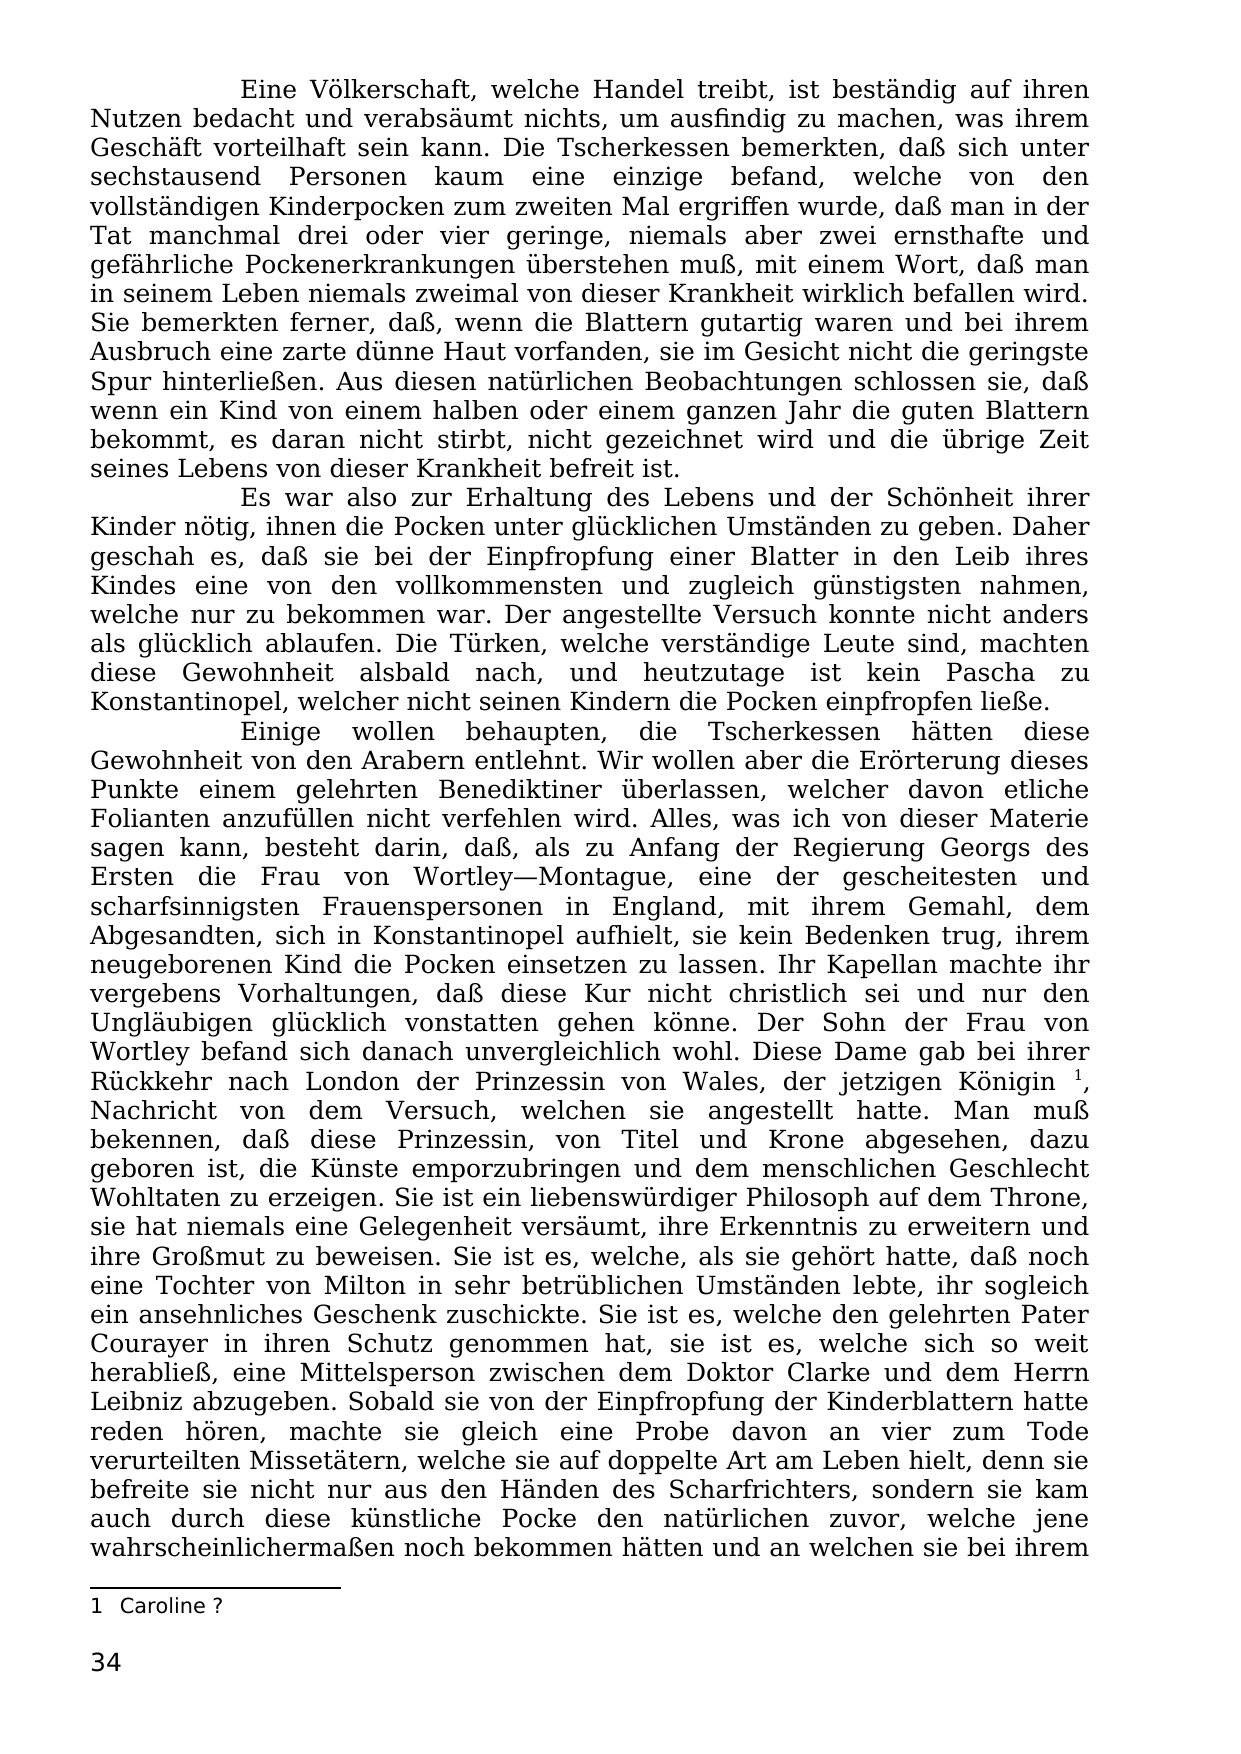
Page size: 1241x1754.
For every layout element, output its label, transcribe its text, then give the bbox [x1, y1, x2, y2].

text Es war also zur Erhaltung des Lebens und der Schönheit ihrer Kinder nötig, ihnen die Pocken unter glücklichen Umständen zu geben. Daher geschah es, daß sie bei der Einpfropfung einer Blatter in den Leib ihres Kindes eine von den vollkommensten und zugleich günstigsten nahmen, welche nur zu bekommen war. Der angestellte Versuch konnte nicht anders als glücklich ablaufen. Die Türken, welche verständige Leute sind, machten diese Gewohnheit alsbald nach, und heutzutage ist kein Pascha zu Konstantinopel, welcher nicht seinen Kindern die Pocken einpfropfen ließe. [90, 483, 1091, 717]
text Caroline ? [90, 1594, 1091, 1618]
text Eine Völkerschaft, welche Handel treibt, ist beständig auf ihren Nutzen bedacht und verabsäumt nichts, um ausfindig zu machen, was ihrem Geschäft vorteilhaft sein kann. Die Tscherkessen bemerkten, daß sich unter sechstausend Personen kaum eine einzige befand, welche von den vollständigen Kinderpocken zum zweiten Mal ergriffen wurde, daß man in der Tat manchmal drei oder vier geringe, niemals aber zwei ernsthafte und gefährliche Pockenerkrankungen überstehen muß, mit einem Wort, daß man in seinem Leben niemals zweimal von dieser Krankheit wirklich befallen wird. Sie bemerkten ferner, daß, wenn die Blattern gutartig waren und bei ihrem Ausbruch eine zarte dünne Haut vorfanden, sie im Gesicht nicht die geringste Spur hinterließen. Aus diesen natürlichen Beobachtungen schlossen sie, daß wenn ein Kind von einem halben oder einem ganzen Jahr die guten Blattern bekommt, es daran nicht stirbt, nicht gezeichnet wird und die übrige Zeit seines Lebens von dieser Krankheit befreit ist. [90, 75, 1091, 483]
text Einige wollen behaupten, die Tscherkessen hätten diese Gewohnheit von den Arabern entlehnt. Wir wollen aber die Erörterung dieses Punkte einem gelehrten Benediktiner überlassen, welcher davon etliche Folianten anzufüllen nicht verfehlen wird. Alles, was ich von dieser Materie sagen kann, besteht darin, daß, als zu Anfang der Regierung Georgs des Ersten die Frau von Wortley—Montague, eine der gescheitesten und scharfsinnigsten Frauenspersonen in England, mit ihrem Gemahl, dem Abgesandten, sich in Konstantinopel aufhielt, sie kein Bedenken trug, ihrem neugeborenen Kind die Pocken einsetzen zu lassen. Ihr Kapellan machte ihr vergebens Vorhaltungen, daß diese Kur nicht christlich sei und nur den Ungläubigen glücklich vonstatten gehen könne. Der Sohn der Frau von Wortley befand sich danach unvergleichlich wohl. Diese Dame gab bei ihrer Rückkehr nach London der Prinzessin von Wales, der jetzigen Königin , Nachricht von dem Versuch, welchen sie angestellt hatte. Man muß bekennen, daß diese Prinzessin, von Titel und Krone abgesehen, dazu geboren ist, die Künste emporzubringen und dem menschlichen Geschlecht Wohltaten zu erzeigen. Sie ist ein liebenswürdiger Philosoph auf dem Throne, sie hat niemals eine Gelegenheit versäumt, ihre Erkenntnis zu erweitern und ihre Großmut zu beweisen. Sie ist es, welche, als sie gehört hatte, daß noch eine Tochter von Milton in sehr betrüblichen Umständen lebte, ihr sogleich ein ansehnliches Geschenk zuschickte. Sie ist es, welche den gelehrten Pater Courayer in ihren Schutz genommen hat, sie ist es, welche sich so weit herabließ, eine Mittelsperson zwischen dem Doktor Clarke und dem Herrn Leibniz abzugeben. Sobald sie von der Einpfropfung der Kinderblattern hatte reden hören, machte sie gleich eine Probe davon an vier zum Tode verurteilten Missetätern, welche sie auf doppelte Art am Leben hielt, denn sie befreite sie nicht nur aus den Händen des Scharfrichters, sondern sie kam auch durch diese künstliche Pocke den natürlichen zuvor, welche jene wahrscheinlichermaßen noch bekommen hätten und an welchen sie bei ihrem [90, 717, 1091, 1562]
